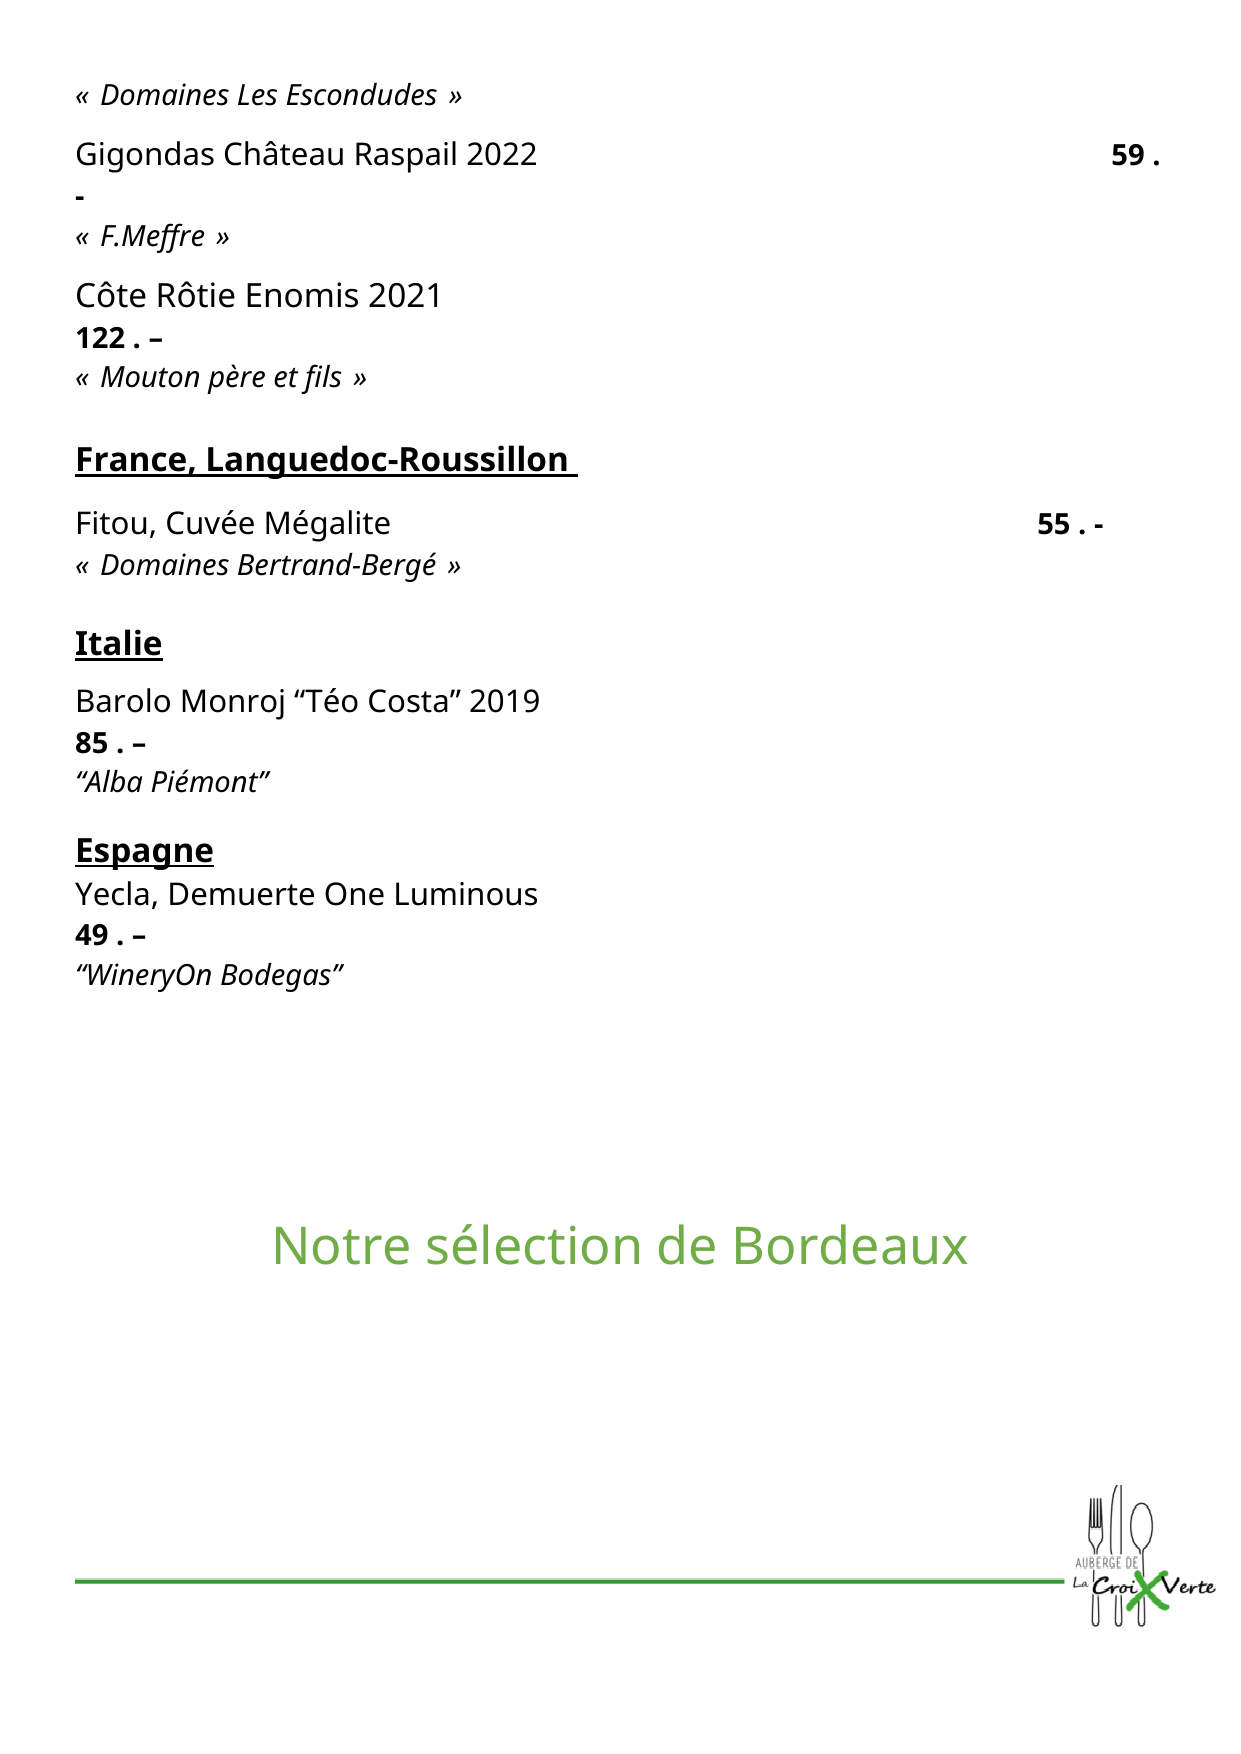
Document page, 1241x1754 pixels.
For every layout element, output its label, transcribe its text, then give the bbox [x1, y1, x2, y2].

text Fitou, Cuvée Mégalite 55 . - [75, 501, 1165, 544]
text Côte Rôtie Enomis 2021 122 . – [75, 272, 1165, 357]
text « Domaines Les Escondudes » [75, 74, 1165, 113]
text Italie [75, 620, 1165, 665]
text Barolo Monroj “Téo Costa” 2019 85 . – [75, 679, 1165, 762]
text “Alba Piémont” [75, 762, 1165, 801]
text « F.Meffre » [75, 215, 1165, 255]
text France, Languedoc-Roussillon [75, 436, 1165, 482]
text Gigondas Château Raspail 2022 59 . - [75, 130, 1165, 215]
text “WineryOn Bodegas” [75, 954, 1165, 994]
text Notre sélection de Bordeaux [75, 1209, 1165, 1280]
text Yecla, Demuerte One Luminous 49 . – [75, 872, 1165, 954]
text « Domaines Bertrand-Bergé » [75, 544, 1165, 583]
text Espagne [75, 827, 1165, 872]
text « Mouton père et fils » [75, 357, 1165, 396]
